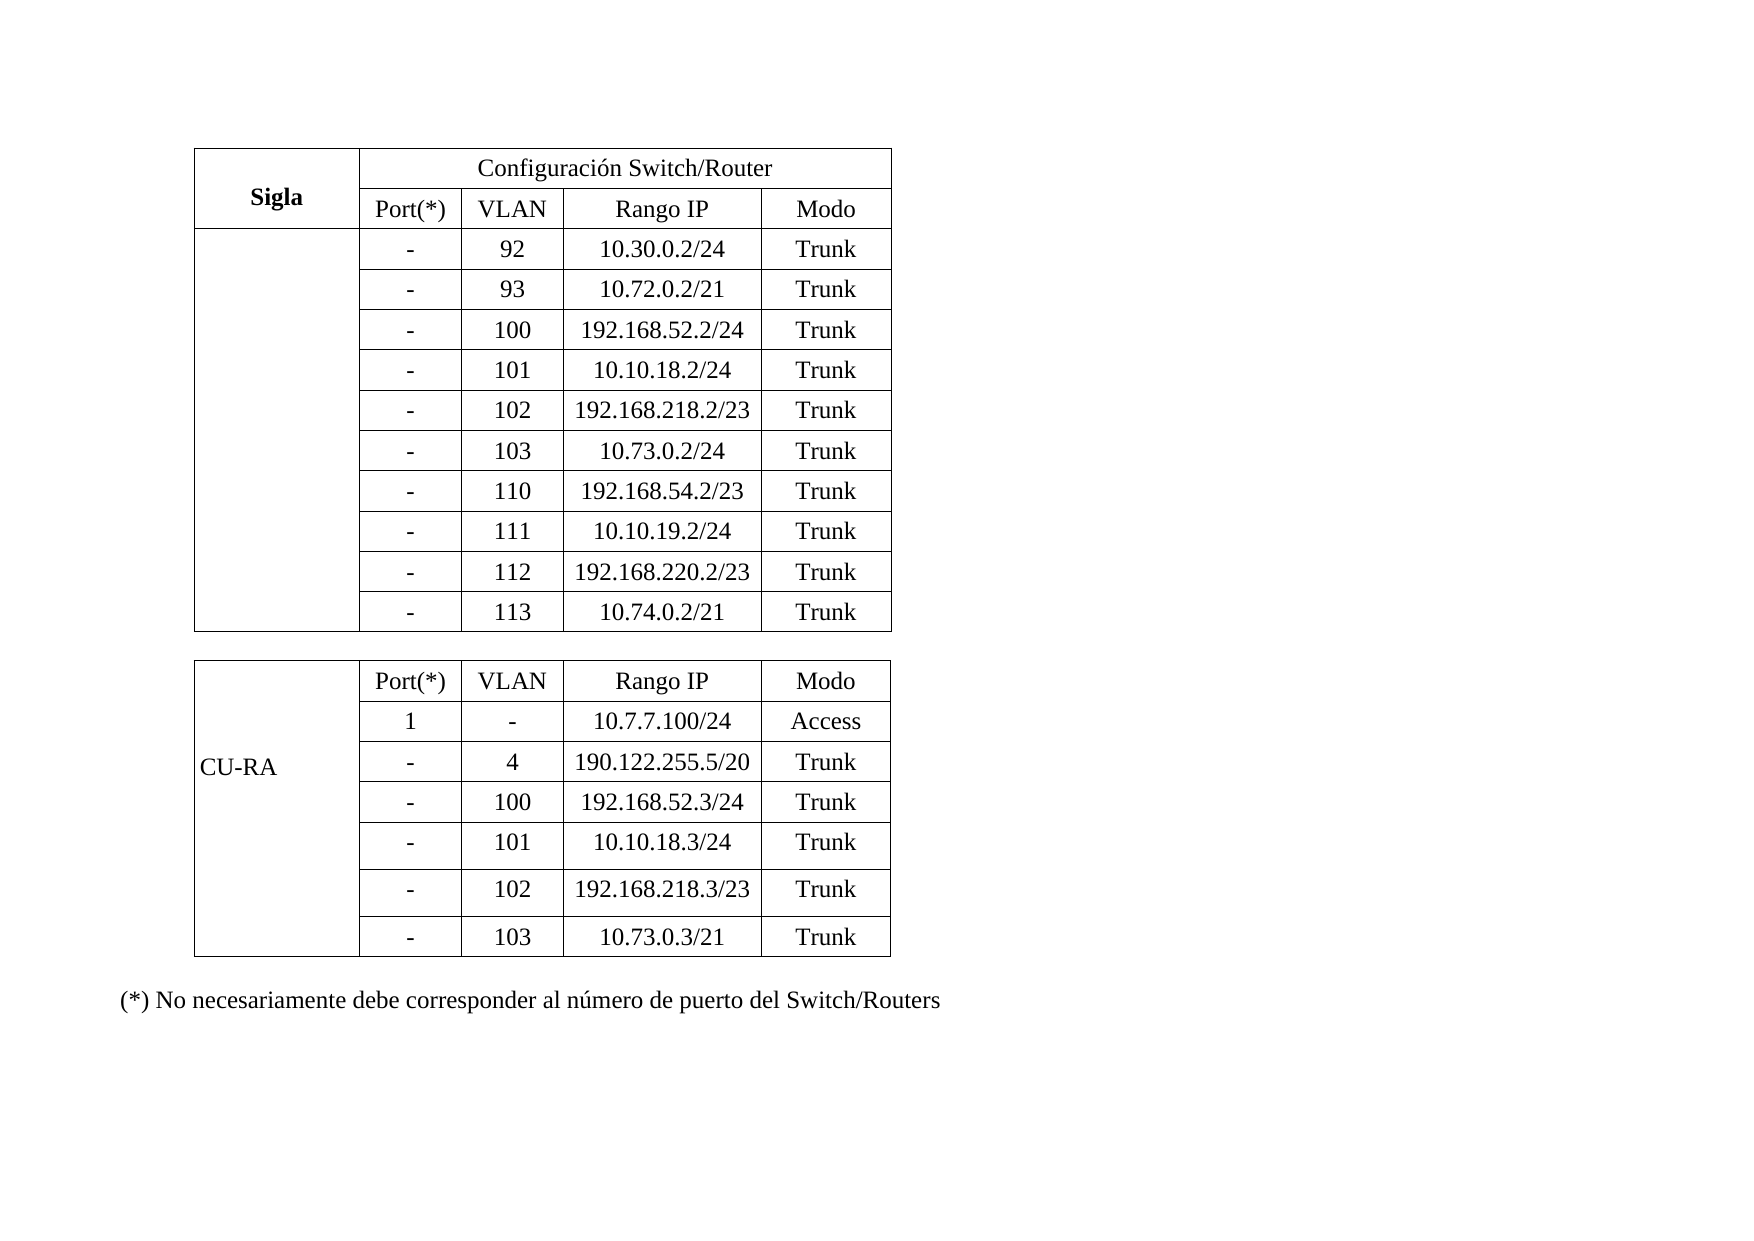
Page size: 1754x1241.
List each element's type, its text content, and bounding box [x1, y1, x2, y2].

table_cell Modo [762, 189, 891, 228]
table_cell - [360, 391, 461, 430]
table_cell - [360, 431, 461, 470]
table_cell Trunk [762, 870, 890, 916]
table_header Port(*) [360, 661, 461, 701]
table_cell 10.10.18.2/24 [564, 350, 761, 389]
table_cell - [360, 471, 461, 511]
text (*) No necesariamente debe corresponder al número de puerto del Switch/Routers [120, 985, 1634, 1014]
table_cell - [360, 782, 461, 822]
table_cell 10.10.19.2/24 [564, 512, 761, 551]
table_cell Trunk [762, 270, 891, 309]
table_cell Trunk [762, 917, 890, 956]
table_cell 101 [462, 823, 563, 869]
table_header Sigla [195, 149, 359, 228]
table_cell 113 [462, 592, 563, 631]
table_cell 100 [462, 310, 563, 349]
table_cell 190.122.255.5/20 [564, 742, 761, 781]
table_cell Port(*) [360, 189, 461, 228]
table_cell 10.7.7.100/24 [564, 702, 761, 741]
table_cell VLAN [462, 189, 563, 228]
table_cell [195, 229, 359, 631]
table_cell Access [762, 702, 890, 741]
table_header CU-RA [195, 661, 359, 956]
table_cell Trunk [762, 742, 890, 781]
table_cell 10.30.0.2/24 [564, 229, 761, 269]
table_cell 103 [462, 917, 563, 956]
table_header Configuración Switch/Router [360, 149, 891, 188]
table_cell Trunk [762, 391, 891, 430]
table_cell 112 [462, 552, 563, 591]
table_cell - [462, 702, 563, 741]
table_cell 102 [462, 391, 563, 430]
table_cell - [360, 917, 461, 956]
table_cell 102 [462, 870, 563, 916]
table_cell - [360, 823, 461, 869]
table_cell - [360, 229, 461, 269]
table_cell - [360, 310, 461, 349]
table_header Modo [762, 661, 890, 701]
table_cell Trunk [762, 592, 891, 631]
table_cell Rango IP [564, 189, 761, 228]
table_cell 92 [462, 229, 563, 269]
table_cell 111 [462, 512, 563, 551]
table_cell 10.73.0.3/21 [564, 917, 761, 956]
table_cell Trunk [762, 823, 890, 869]
table_cell 192.168.52.2/24 [564, 310, 761, 349]
table_header Rango IP [564, 661, 761, 701]
table_cell 10.72.0.2/21 [564, 270, 761, 309]
table_cell - [360, 870, 461, 916]
table_cell - [360, 592, 461, 631]
table_cell Trunk [762, 552, 891, 591]
table_cell 10.74.0.2/21 [564, 592, 761, 631]
table_cell Trunk [762, 782, 890, 822]
table_cell 10.73.0.2/24 [564, 431, 761, 470]
table_cell 103 [462, 431, 563, 470]
table_cell 101 [462, 350, 563, 389]
table_cell - [360, 512, 461, 551]
table_cell 192.168.52.3/24 [564, 782, 761, 822]
table_cell Trunk [762, 471, 891, 511]
table_cell - [360, 552, 461, 591]
table_cell Trunk [762, 310, 891, 349]
table_cell 100 [462, 782, 563, 822]
table_cell 1 [360, 702, 461, 741]
table_cell 10.10.18.3/24 [564, 823, 761, 869]
table_cell - [360, 270, 461, 309]
table_cell Trunk [762, 512, 891, 551]
table_cell 110 [462, 471, 563, 511]
table_cell Trunk [762, 431, 891, 470]
table_cell - [360, 742, 461, 781]
table_header VLAN [462, 661, 563, 701]
table_cell 192.168.54.2/23 [564, 471, 761, 511]
table_cell Trunk [762, 350, 891, 389]
table_cell 192.168.218.2/23 [564, 391, 761, 430]
table_cell - [360, 350, 461, 389]
table_cell 93 [462, 270, 563, 309]
table_cell Trunk [762, 229, 891, 269]
table_cell 192.168.218.3/23 [564, 870, 761, 916]
table_cell 192.168.220.2/23 [564, 552, 761, 591]
table_cell 4 [462, 742, 563, 781]
